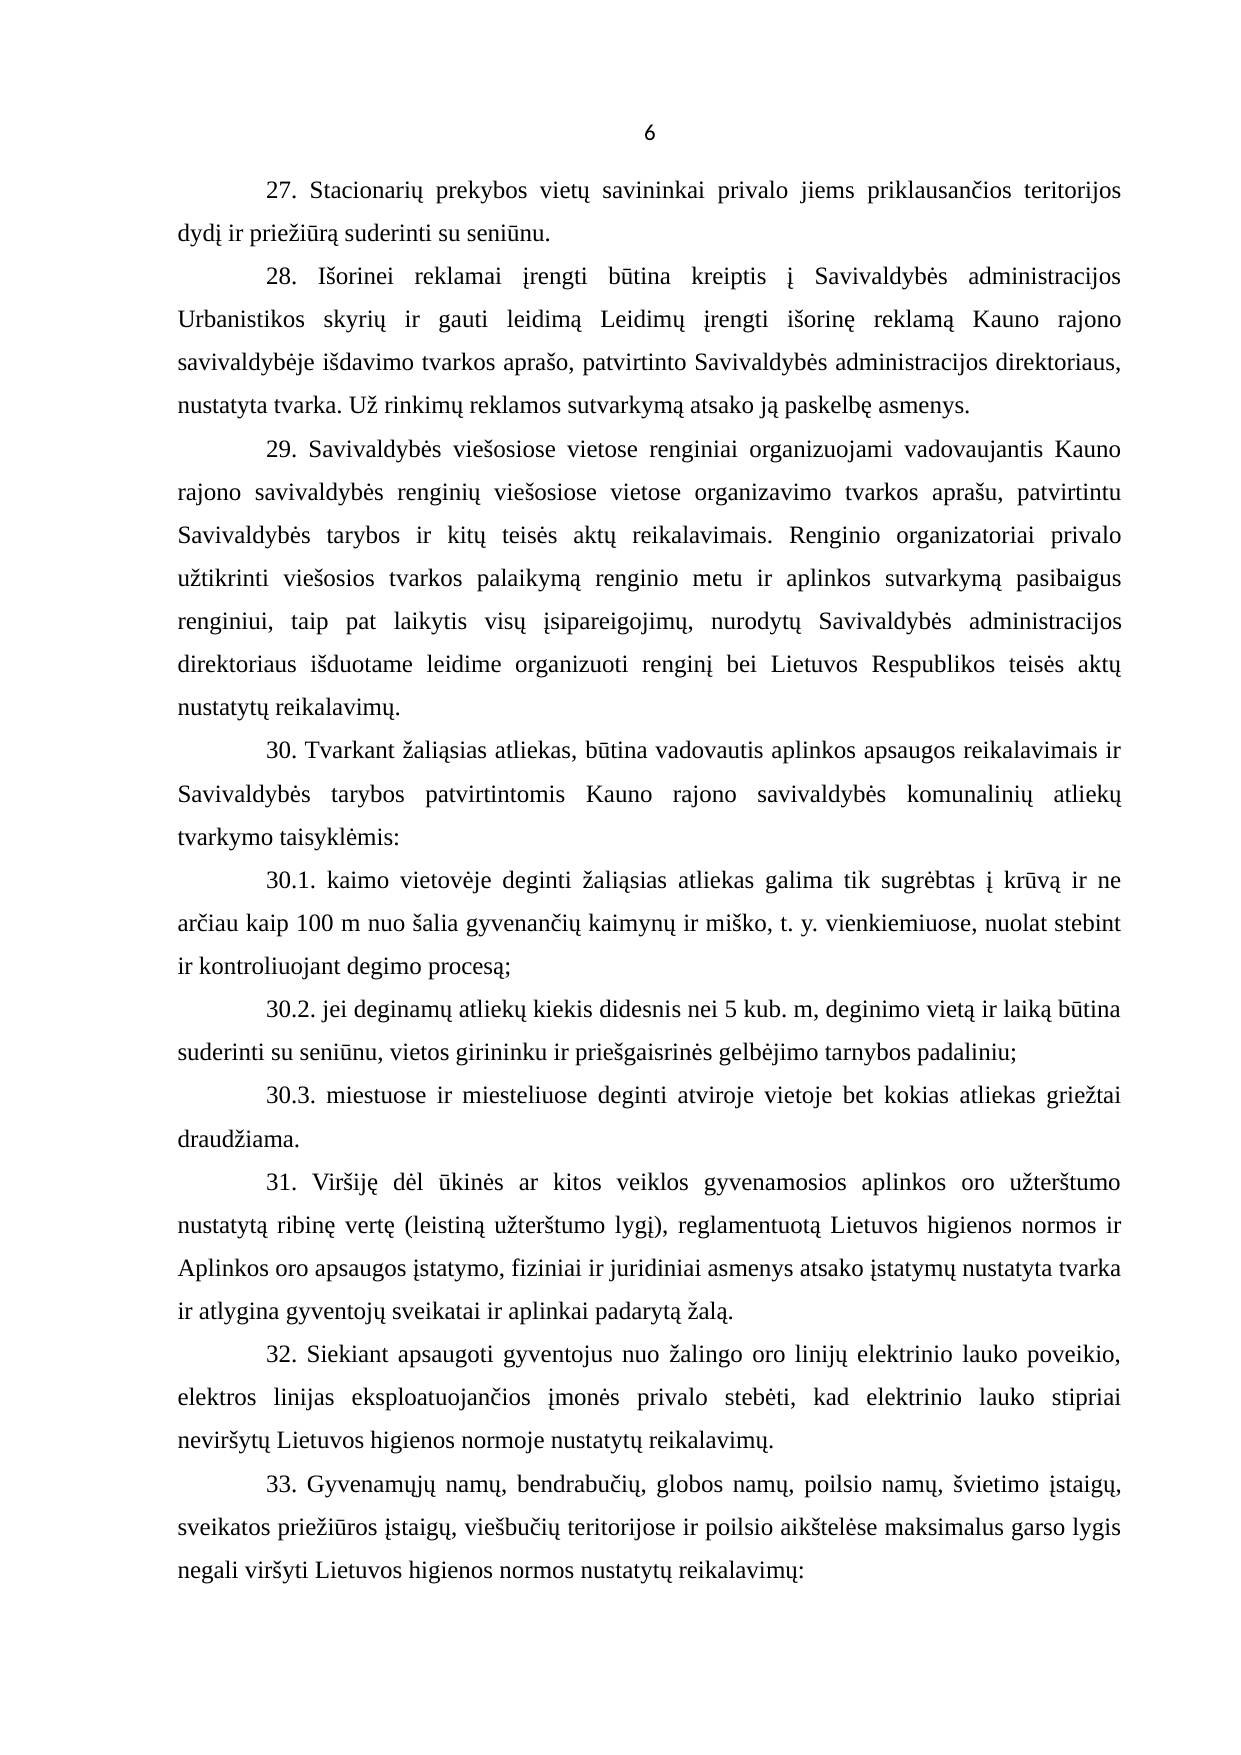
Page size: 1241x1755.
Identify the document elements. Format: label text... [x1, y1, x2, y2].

text 30.2. jei deginamų atliekų kiekis didesnis nei 5 kub. m, deginimo vietą ir laiką būtina suderinti su seniūnu, vietos girininku ir priešgaisrinės gelbėjimo tarnybos padaliniu; [177, 994, 1122, 1066]
text 33. Gyvenamųjų namų, bendrabučių, globos namų, poilsio namų, švietimo įstaigų, sveikatos priežiūros įstaigų, viešbučių teritorijose ir poilsio aikštelėse maksimalus garso lygis negali viršyti Lietuvos higienos normos nustatytų reikalavimų: [177, 1469, 1122, 1584]
text 30.3. miestuose ir miesteliuose deginti atviroje vietoje bet kokias atliekas griežtai draudžiama. [177, 1081, 1122, 1152]
text 31. Viršiję dėl ūkinės ar kitos veiklos gyvenamosios aplinkos oro užterštumo nustatytą ribinę vertę (leistiną užterštumo lygį), reglamentuotą Lietuvos higienos normos ir Aplinkos oro apsaugos įstatymo, fiziniai ir juridiniai asmenys atsako įstatymų nustatyta tvarka ir atlygina gyventojų sveikatai ir aplinkai padarytą žalą. [177, 1167, 1122, 1325]
text 30.1. kaimo vietovėje deginti žaliąsias atliekas galima tik sugrėbtas į krūvą ir ne arčiau kaip 100 m nuo šalia gyvenančių kaimynų ir miško, t. y. vienkiemiuose, nuolat stebint ir kontroliuojant degimo procesą; [177, 865, 1122, 980]
text 27. Stacionarių prekybos vietų savininkai privalo jiems priklausančios teritorijos dydį ir priežiūrą suderinti su seniūnu. [177, 175, 1122, 247]
text 30. Tvarkant žaliąsias atliekas, būtina vadovautis aplinkos apsaugos reikalavimais ir Savivaldybės tarybos patvirtintomis Kauno rajono savivaldybės komunalinių atliekų tvarkymo taisyklėmis: [177, 736, 1122, 851]
text 29. Savivaldybės viešosiose vietose renginiai organizuojami vadovaujantis Kauno rajono savivaldybės renginių viešosiose vietose organizavimo tvarkos aprašu, patvirtintu Savivaldybės tarybos ir kitų teisės aktų reikalavimais. Renginio organizatoriai privalo užtikrinti viešosios tvarkos palaikymą renginio metu ir aplinkos sutvarkymą pasibaigus renginiui, taip pat laikytis visų įsipareigojimų, nurodytų Savivaldybės administracijos direktoriaus išduotame leidime organizuoti renginį bei Lietuvos Respublikos teisės aktų nustatytų reikalavimų. [177, 434, 1122, 721]
text 28. Išorinei reklamai įrengti būtina kreiptis į Savivaldybės administracijos Urbanistikos skyrių ir gauti leidimą Leidimų įrengti išorinę reklamą Kauno rajono savivaldybėje išdavimo tvarkos aprašo, patvirtinto Savivaldybės administracijos direktoriaus, nustatyta tvarka. Už rinkimų reklamos sutvarkymą atsako ją paskelbę asmenys. [177, 261, 1122, 419]
text 32. Siekiant apsaugoti gyventojus nuo žalingo oro linijų elektrinio lauko poveikio, elektros linijas eksploatuojančios įmonės privalo stebėti, kad elektrinio lauko stipriai neviršytų Lietuvos higienos normoje nustatytų reikalavimų. [177, 1339, 1122, 1454]
